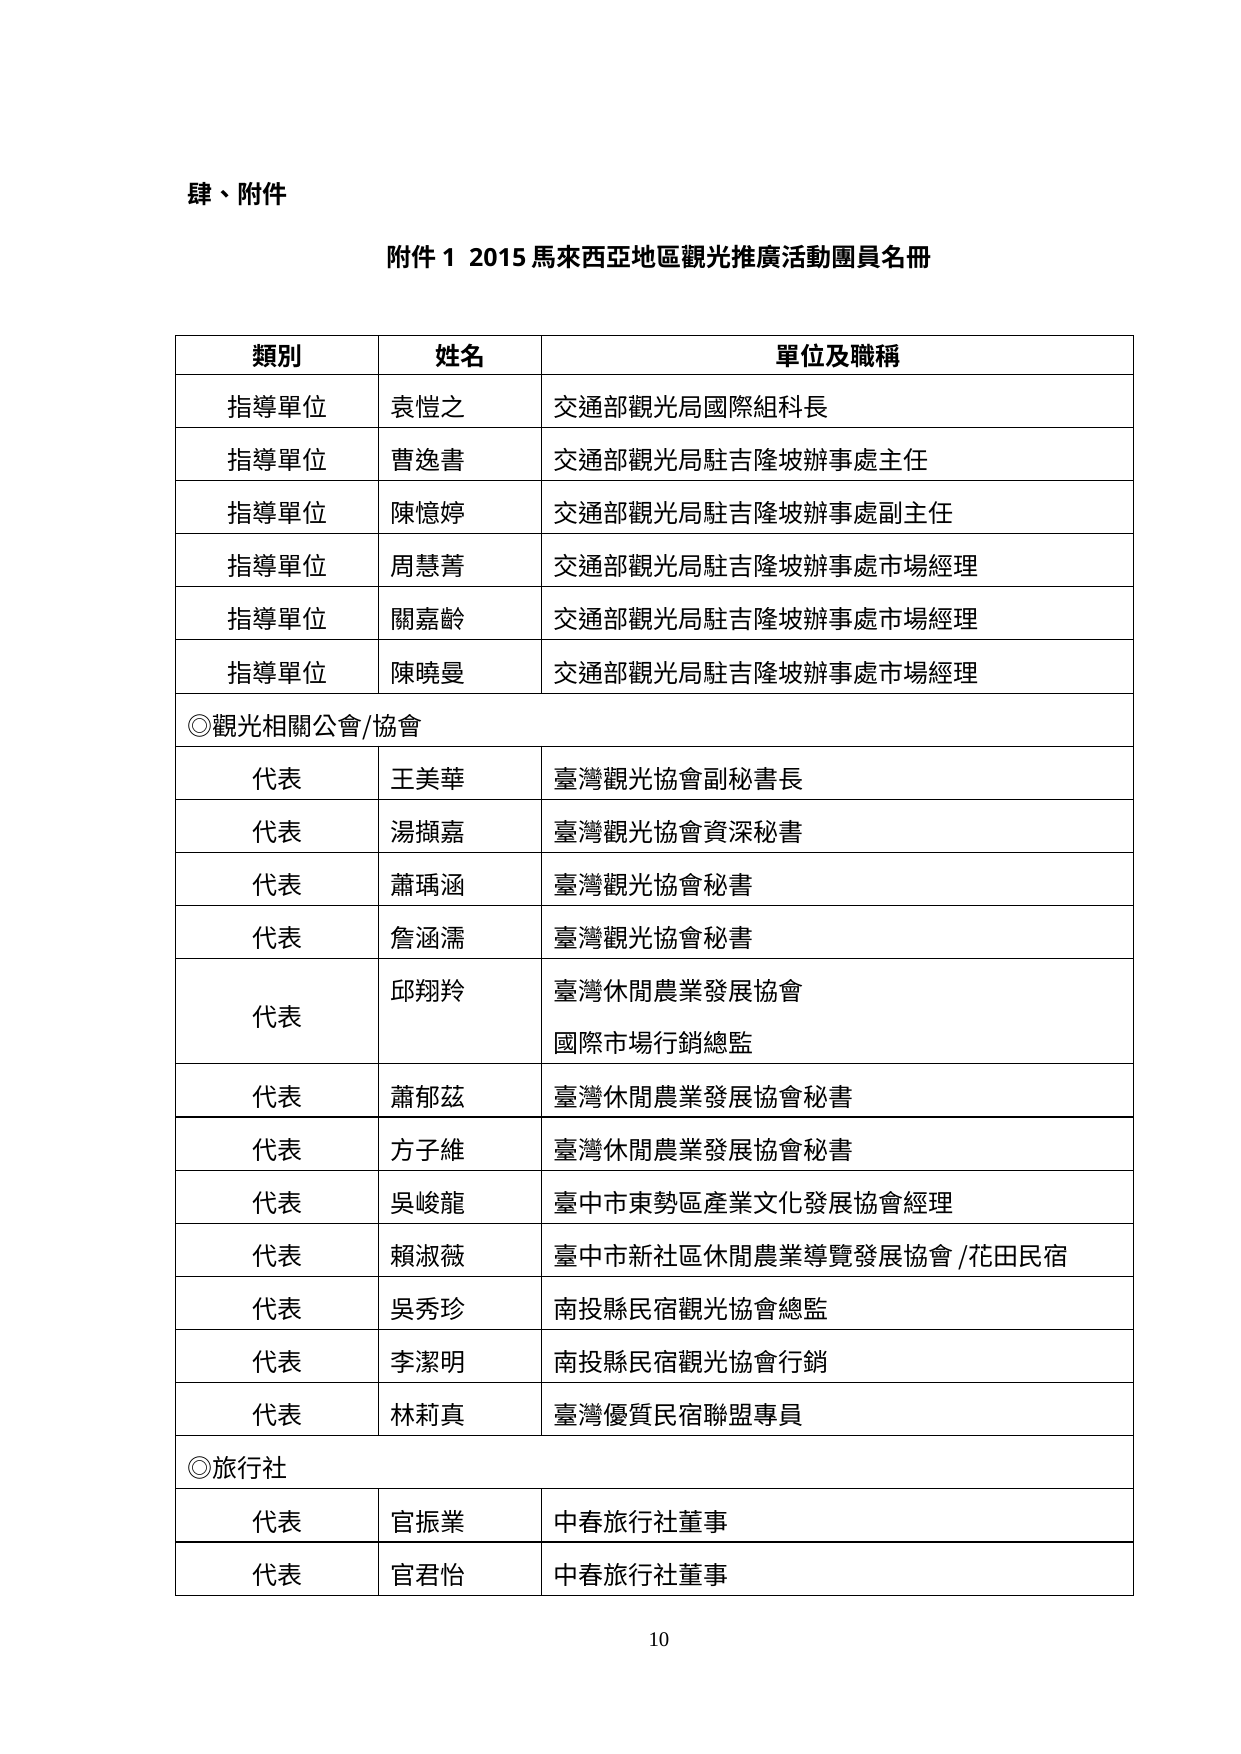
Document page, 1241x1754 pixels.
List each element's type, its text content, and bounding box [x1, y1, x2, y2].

table_cell 臺灣觀光協會資深秘書 [542, 800, 1133, 852]
table_cell 代表 [176, 1171, 378, 1223]
table_header 單位及職稱 [542, 336, 1133, 374]
table_cell 交通部觀光局駐吉隆坡辦事處主任 [542, 428, 1133, 480]
table_cell 方子維 [379, 1118, 541, 1169]
table_cell 代表 [176, 959, 378, 1063]
table_cell 臺灣休閒農業發展協會 國際市場行銷總監 [542, 959, 1133, 1063]
table_cell 代表 [176, 1277, 378, 1329]
table_cell 官振業 [379, 1489, 541, 1541]
table_cell 賴淑薇 [379, 1224, 541, 1276]
table_cell 指導單位 [176, 481, 378, 533]
table_cell ◎旅行社 [176, 1436, 1133, 1488]
table_cell 臺中市新社區休閒農業導覽發展協會 /花田民宿 [542, 1224, 1133, 1276]
table_cell 蕭瑀涵 [379, 853, 541, 905]
table_cell 蕭郁茲 [379, 1064, 541, 1116]
table_cell 王美華 [379, 747, 541, 799]
table_cell 吳峻龍 [379, 1171, 541, 1223]
table_cell 代表 [176, 800, 378, 852]
table_cell 交通部觀光局駐吉隆坡辦事處市場經理 [542, 640, 1133, 692]
table_cell 南投縣民宿觀光協會行銷 [542, 1330, 1133, 1382]
table_cell 詹涵濡 [379, 906, 541, 958]
table_cell 代表 [176, 1383, 378, 1435]
table_cell 交通部觀光局國際組科長 [542, 375, 1133, 427]
table_cell 臺灣優質民宿聯盟專員 [542, 1383, 1133, 1435]
table_cell 陳憶婷 [379, 481, 541, 533]
table_cell 臺灣觀光協會秘書 [542, 853, 1133, 905]
table_cell 湯擷嘉 [379, 800, 541, 852]
table_cell 官君怡 [379, 1543, 541, 1594]
table_cell 邱翔羚 [379, 959, 541, 1063]
table_cell 代表 [176, 747, 378, 799]
table_cell 交通部觀光局駐吉隆坡辦事處市場經理 [542, 534, 1133, 586]
text 肆、附件 [187, 174, 1130, 211]
table_cell 林莉真 [379, 1383, 541, 1435]
table_cell 中春旅行社董事 [542, 1489, 1133, 1541]
table_cell 指導單位 [176, 375, 378, 427]
table_cell 陳曉曼 [379, 640, 541, 692]
table_cell 關嘉齡 [379, 587, 541, 639]
table_cell 曹逸書 [379, 428, 541, 480]
table_cell 代表 [176, 1118, 378, 1169]
table_cell ◎觀光相關公會/協會 [176, 694, 1133, 746]
table_cell 代表 [176, 1543, 378, 1594]
text 附件1 2015馬來西亞地區觀光推廣活動團員名冊 [187, 236, 1130, 274]
table_cell 指導單位 [176, 428, 378, 480]
table_cell 指導單位 [176, 534, 378, 586]
table_cell 交通部觀光局駐吉隆坡辦事處副主任 [542, 481, 1133, 533]
table_cell 指導單位 [176, 640, 378, 692]
table_cell 指導單位 [176, 587, 378, 639]
table_header 姓名 [379, 336, 541, 374]
table_cell 中春旅行社董事 [542, 1543, 1133, 1594]
table_cell 袁愷之 [379, 375, 541, 427]
table_cell 臺灣觀光協會副秘書長 [542, 747, 1133, 799]
table_cell 臺灣休閒農業發展協會秘書 [542, 1064, 1133, 1116]
table_cell 臺灣休閒農業發展協會秘書 [542, 1118, 1133, 1169]
table_cell 代表 [176, 1064, 378, 1116]
table_cell 周慧菁 [379, 534, 541, 586]
table_cell 代表 [176, 853, 378, 905]
table_cell 代表 [176, 1489, 378, 1541]
table_cell 南投縣民宿觀光協會總監 [542, 1277, 1133, 1329]
table_cell 代表 [176, 1224, 378, 1276]
table_cell 代表 [176, 906, 378, 958]
table_cell 吳秀珍 [379, 1277, 541, 1329]
table_cell 交通部觀光局駐吉隆坡辦事處市場經理 [542, 587, 1133, 639]
table_header 類別 [176, 336, 378, 374]
table_cell 臺中市東勢區產業文化發展協會經理 [542, 1171, 1133, 1223]
table_cell 臺灣觀光協會秘書 [542, 906, 1133, 958]
table_cell 李潔明 [379, 1330, 541, 1382]
table_cell 代表 [176, 1330, 378, 1382]
